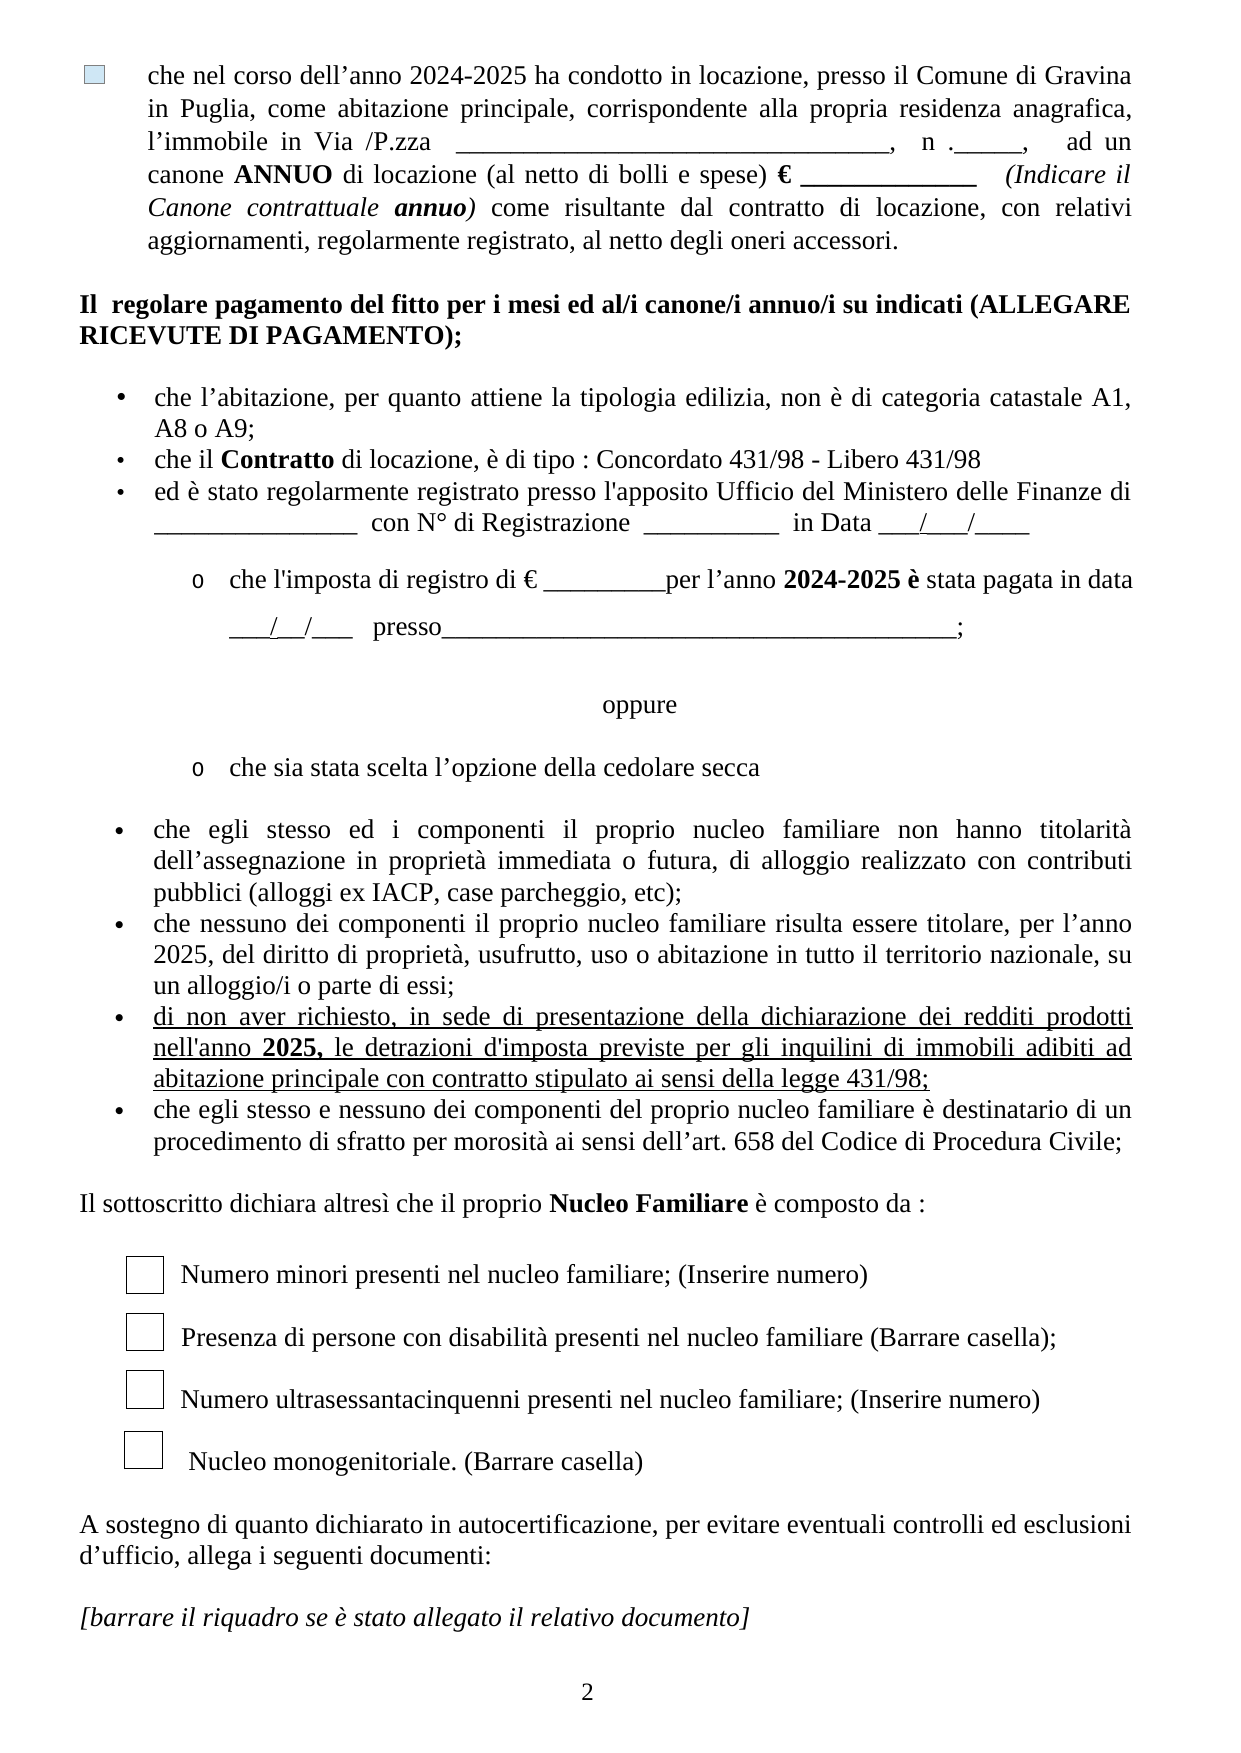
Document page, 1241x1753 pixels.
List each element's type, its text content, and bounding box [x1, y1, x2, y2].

list che egli stesso e nessuno dei componenti del proprio nucleo familiare è destinatario di un procedimento di sfratto per morosità ai sensi dell’art. 658 del Codice di Procedura Civile; [116, 1094, 1133, 1156]
text Nucleo monogenitoriale. (Barrare casella) [181, 1446, 1133, 1477]
text [79, 1259, 126, 1290]
list che nel corso dell’anno 2024-2025 ha condotto in locazione, presso il Comune di Gravina in Puglia, come abitazione principale, corrispondente alla propria residenza anagrafica, l’immobile in Via /P.zza ________________________________, n ._____, ad un canone ANNUO di locazione (al netto di bolli e spese) € _____________ (Indicare il Canone contrattuale annuo) come risultante dal contratto di locazione, con relativi aggiornamenti, regolarmente registrato, al netto degli oneri accessori. [147, 59, 1133, 255]
text oppure [146, 688, 1133, 719]
list che l'imposta di registro di € _________per l’anno 2024-2025 è stata pagata in data ___/__/___ presso______________________________________; [192, 563, 1133, 642]
text Il sottoscritto dichiara altresì che il proprio Nucleo Familiare è composto da : [79, 1187, 1133, 1218]
list che egli stesso ed i componenti il proprio nucleo familiare non hanno titolarità dell’assegnazione in proprietà immediata o futura, di alloggio realizzato con contributi pubblici (alloggi ex IACP, case parcheggio, etc); [116, 813, 1133, 907]
list di non aver richiesto, in sede di presentazione della dichiarazione dei redditi prodotti nell'anno 2025, le detrazioni d'imposta previste per gli inquilini di immobili adibiti ad abitazione principale con contratto stipulato ai sensi della legge 431/98; [116, 1000, 1133, 1094]
list ed è stato regolarmente registrato presso l'apposito Ufficio del Ministero delle Finanze di _______________ con N° di Registrazione __________ in Data ___/___/____ [117, 475, 1133, 537]
list che nessuno dei componenti il proprio nucleo familiare risulta essere titolare, per l’anno 2025, del diritto di proprietà, usufrutto, uso o abitazione in tutto il territorio nazionale, su un alloggio/i o parte di essi; [116, 907, 1133, 1000]
text A sostegno di quanto dichiarato in autocertificazione, per evitare eventuali controlli ed esclusioni d’ufficio, allega i seguenti documenti: [79, 1508, 1133, 1570]
text Il regolare pagamento del fitto per i mesi ed al/i canone/i annuo/i su indicati (ALLEGARE RICEVUTE DI PAGAMENTO); [79, 288, 1133, 350]
text Presenza di persone con disabilità presenti nel nucleo familiare (Barrare casella); [161, 1321, 1133, 1352]
list che il Contratto di locazione, è di tipo : Concordato 431/98 - Libero 431/98 [117, 444, 1133, 475]
text Numero minori presenti nel nucleo familiare; (Inserire numero) [164, 1259, 1133, 1290]
list che l’abitazione, per quanto attiene la tipologia edilizia, non è di categoria catastale A1, A8 o A9; [117, 381, 1133, 444]
list che sia stata scelta l’opzione della cedolare secca [192, 751, 1133, 782]
text Numero ultrasessantacinquenni presenti nel nucleo familiare; (Inserire numero) [79, 1383, 1133, 1414]
text [barrare il riquadro se è stato allegato il relativo documento] [79, 1601, 1133, 1632]
